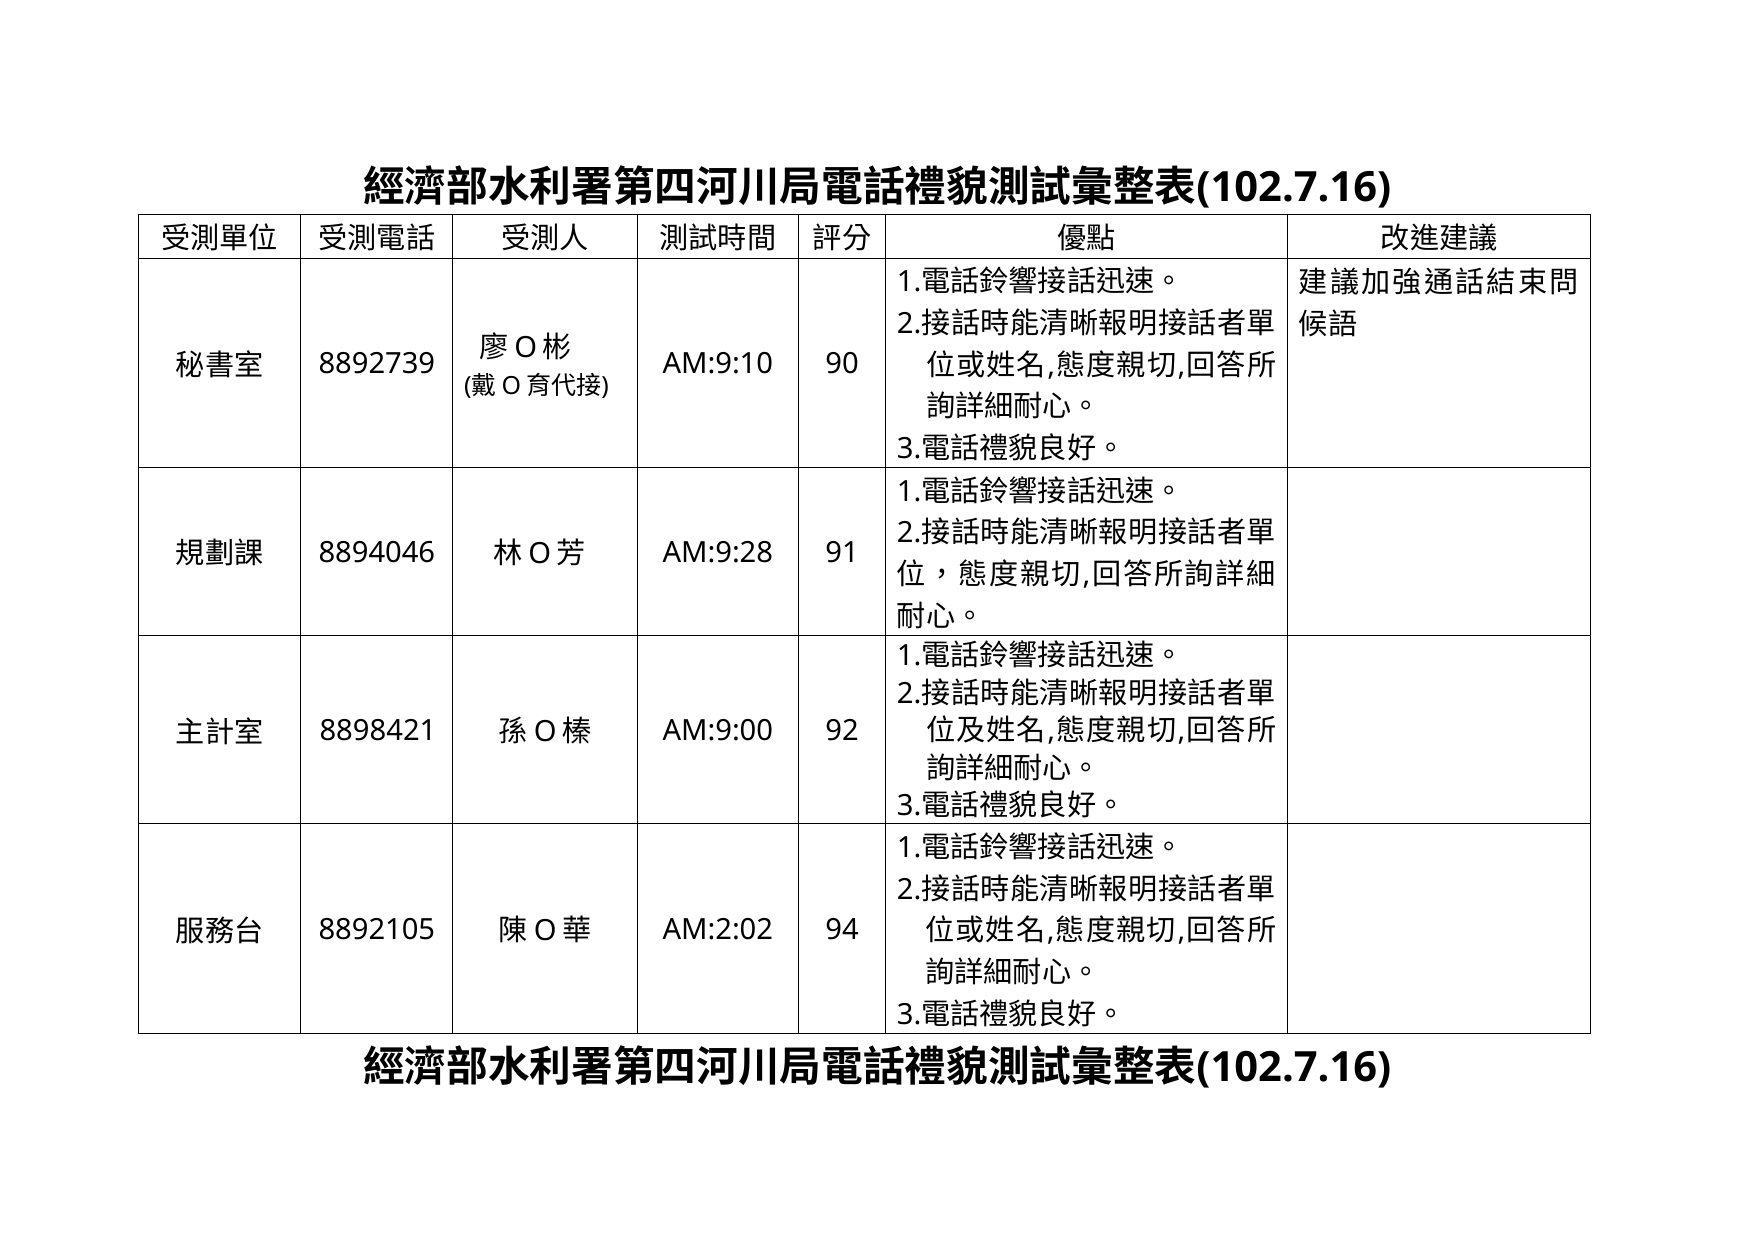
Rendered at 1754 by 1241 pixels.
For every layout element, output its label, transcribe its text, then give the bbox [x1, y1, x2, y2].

table_cell 92 [799, 636, 885, 823]
table_cell 主計室 [139, 636, 300, 823]
table_cell 陳O華 [453, 824, 637, 1032]
table_cell 1.電話鈴響接話迅速。 2.接話時能清晰報明接話者單位及姓名,態度親切,回答所詢詳細耐心。 3.電話禮貌良好。 [886, 636, 1287, 823]
table_cell 94 [799, 824, 885, 1032]
table_cell 8894046 [301, 468, 452, 634]
text 經濟部水利署第四河川局電話禮貌測試彙整表(102.7.16) [150, 153, 1604, 214]
table_cell AM:9:28 [638, 468, 798, 634]
table_header 改進建議 [1288, 215, 1590, 257]
table_cell [1288, 636, 1590, 823]
table_cell 1.電話鈴響接話迅速。 2.接話時能清晰報明接話者單位，態度親切,回答所詢詳細耐心。 [886, 468, 1287, 634]
table_cell 1.電話鈴響接話迅速。 2.接話時能清晰報明接話者單位或姓名,態度親切,回答所詢詳細耐心。 3.電話禮貌良好。 [886, 824, 1287, 1032]
table_cell 廖O彬 (戴O育代接) [453, 259, 637, 467]
table_header 測試時間 [638, 215, 798, 257]
table_cell [1288, 468, 1590, 634]
table_cell 服務台 [139, 824, 300, 1032]
table_cell 1.電話鈴響接話迅速。 2.接話時能清晰報明接話者單位或姓名,態度親切,回答所詢詳細耐心。 3.電話禮貌良好。 [886, 259, 1287, 467]
table_cell 規劃課 [139, 468, 300, 634]
table_cell 90 [799, 259, 885, 467]
text 經濟部水利署第四河川局電話禮貌測試彙整表(102.7.16) [150, 1033, 1604, 1094]
table_cell [1288, 824, 1590, 1032]
table_cell AM:9:10 [638, 259, 798, 467]
table_cell AM:9:00 [638, 636, 798, 823]
table_cell 8892739 [301, 259, 452, 467]
table_cell 建議加強通話結束問候語 [1288, 259, 1590, 467]
table_cell 林O芳 [453, 468, 637, 634]
table_header 受測單位 [139, 215, 300, 257]
table_cell 91 [799, 468, 885, 634]
table_header 受測電話 [301, 215, 452, 257]
table_header 受測人 [453, 215, 637, 257]
table_cell 8898421 [301, 636, 452, 823]
table_cell 8892105 [301, 824, 452, 1032]
table_header 評分 [799, 215, 885, 257]
table_cell AM:2:02 [638, 824, 798, 1032]
table_cell 孫O榛 [453, 636, 637, 823]
table_cell 秘書室 [139, 259, 300, 467]
table_header 優點 [886, 215, 1287, 257]
